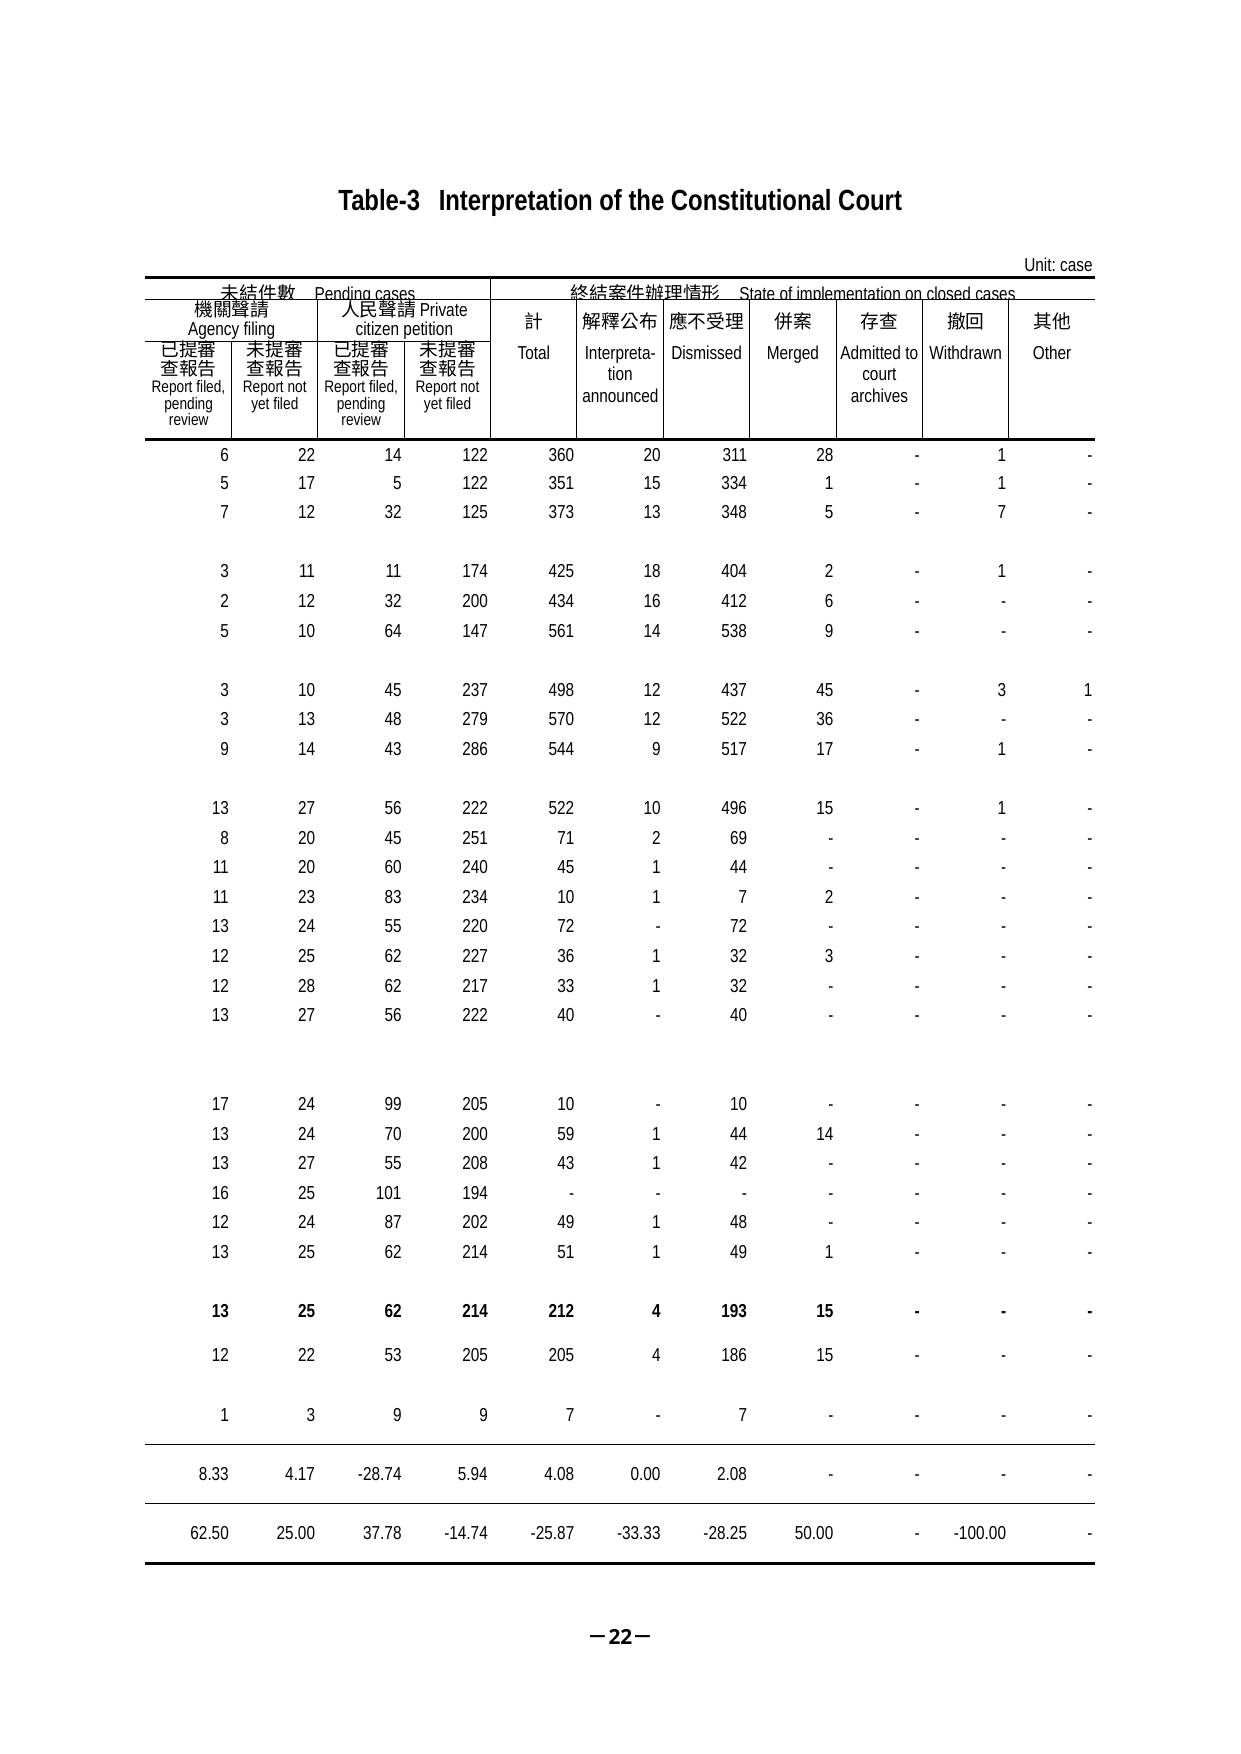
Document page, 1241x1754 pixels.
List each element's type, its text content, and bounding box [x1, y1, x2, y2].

table_cell - [1009, 1445, 1095, 1503]
table_cell 10 [663, 1089, 749, 1118]
table_cell [836, 645, 922, 675]
table_cell 1 [577, 1207, 663, 1237]
table_cell 10 [231, 616, 318, 645]
table_cell 1 [922, 441, 1009, 468]
table_cell 6 [750, 586, 836, 616]
table_cell 50.00 [750, 1504, 836, 1562]
table_cell 412 [663, 586, 749, 616]
table_cell - [1009, 497, 1095, 527]
table_cell - [836, 1148, 922, 1178]
table_cell - [836, 941, 922, 971]
table_cell 237 [404, 675, 491, 704]
table_cell - [836, 1296, 922, 1326]
table_cell [750, 645, 836, 675]
table_cell 40 [491, 1000, 577, 1030]
table_cell 7 [145, 497, 231, 527]
table_cell 3 [922, 675, 1009, 704]
table_cell 9 [318, 1385, 404, 1444]
table_cell [922, 1266, 1009, 1296]
table_cell 425 [491, 556, 577, 586]
table_cell 1 [577, 971, 663, 1000]
table_cell 12 [577, 675, 663, 704]
table_cell 4.08 [491, 1445, 577, 1503]
table_cell [663, 1059, 749, 1089]
table_cell [836, 764, 922, 793]
table_cell - [1009, 911, 1095, 941]
table_cell 1 [1009, 675, 1095, 704]
table_cell 15 [577, 468, 663, 497]
table_cell 6 [145, 441, 231, 468]
table_cell [404, 645, 491, 675]
table_cell 2 [145, 586, 231, 616]
table_cell 25 [231, 1296, 318, 1326]
table_cell - [836, 1385, 922, 1444]
table_cell [145, 1030, 231, 1059]
table_cell - [836, 704, 922, 734]
table_cell 498 [491, 675, 577, 704]
table_cell - [836, 823, 922, 852]
table_cell 49 [663, 1237, 749, 1266]
table_cell [836, 1059, 922, 1089]
table_cell 15 [750, 1296, 836, 1326]
table_cell 1 [922, 734, 1009, 763]
table_cell 3 [145, 675, 231, 704]
table_cell -28.74 [318, 1445, 404, 1503]
table_cell 20 [577, 441, 663, 468]
table_cell 37.78 [318, 1504, 404, 1562]
table_cell 404 [663, 556, 749, 586]
table_cell 12 [145, 971, 231, 1000]
table_cell - [922, 1000, 1009, 1030]
table_cell - [750, 852, 836, 882]
table_cell [577, 1030, 663, 1059]
table_cell [145, 1266, 231, 1296]
table_cell 12 [145, 1326, 231, 1385]
table_cell 7 [491, 1385, 577, 1444]
table_cell 1 [577, 941, 663, 971]
table_cell 496 [663, 793, 749, 823]
table_cell 360 [491, 441, 577, 468]
table_cell - [1009, 1237, 1095, 1266]
table_cell 517 [663, 734, 749, 763]
table_cell 32 [663, 971, 749, 1000]
table_cell 1 [922, 468, 1009, 497]
table_cell Report filed, pending review [318, 379, 404, 438]
table_cell 5.94 [404, 1445, 491, 1503]
table_cell 14 [750, 1119, 836, 1148]
table_cell 1 [577, 1119, 663, 1148]
table_cell 45 [750, 675, 836, 704]
table_cell 9 [404, 1385, 491, 1444]
table_cell 56 [318, 793, 404, 823]
table_cell 1 [577, 882, 663, 911]
table_cell [922, 645, 1009, 675]
table_cell [663, 645, 749, 675]
table_cell [663, 1266, 749, 1296]
table_cell 20 [231, 852, 318, 882]
table_cell 351 [491, 468, 577, 497]
table_cell 其他 [1009, 300, 1095, 341]
table_header 未結件數 Pending cases [145, 279, 490, 299]
table_cell 15 [750, 793, 836, 823]
table_cell 計 [491, 300, 576, 341]
table_cell - [836, 441, 922, 468]
table_cell 62 [318, 941, 404, 971]
table_cell [1009, 764, 1095, 793]
table_cell [491, 1266, 577, 1296]
table_cell 1 [577, 1148, 663, 1178]
table_cell - [922, 1148, 1009, 1178]
table_cell - [577, 1178, 663, 1207]
table_cell 13 [577, 497, 663, 527]
table_cell [145, 1059, 231, 1089]
table_cell 334 [663, 468, 749, 497]
table_cell [1009, 527, 1095, 556]
table_cell 40 [663, 1000, 749, 1030]
table_cell 3 [145, 704, 231, 734]
table_cell 240 [404, 852, 491, 882]
table_cell 11 [145, 852, 231, 882]
table_cell - [750, 1178, 836, 1207]
table_cell - [836, 1119, 922, 1148]
table_cell - [1009, 441, 1095, 468]
table_cell [491, 527, 577, 556]
table_cell 1 [922, 793, 1009, 823]
table_cell 222 [404, 1000, 491, 1030]
table_cell [577, 527, 663, 556]
table_cell - [922, 852, 1009, 882]
table_cell [491, 645, 577, 675]
table_cell 434 [491, 586, 577, 616]
table_cell -33.33 [577, 1504, 663, 1562]
table_cell 101 [318, 1178, 404, 1207]
table_cell [145, 527, 231, 556]
table_cell -14.74 [404, 1504, 491, 1562]
table_cell 538 [663, 616, 749, 645]
table_cell 43 [491, 1148, 577, 1178]
table_cell 17 [145, 1089, 231, 1118]
table_cell 8 [145, 823, 231, 852]
table_cell [663, 764, 749, 793]
table_cell 27 [231, 1148, 318, 1178]
table_cell 214 [404, 1237, 491, 1266]
table_cell 8.33 [145, 1445, 231, 1503]
table_cell 1 [577, 852, 663, 882]
table_cell - [922, 911, 1009, 941]
table_cell - [922, 823, 1009, 852]
table_cell 286 [404, 734, 491, 763]
table_cell 32 [663, 941, 749, 971]
table_cell - [750, 971, 836, 1000]
table_cell [318, 645, 404, 675]
table_cell - [836, 793, 922, 823]
table_cell 194 [404, 1178, 491, 1207]
table_cell 25 [231, 1237, 318, 1266]
table_cell 44 [663, 1119, 749, 1148]
table_cell - [836, 1178, 922, 1207]
table_cell 9 [750, 616, 836, 645]
table_cell 122 [404, 441, 491, 468]
table_cell 2 [750, 556, 836, 586]
table_cell - [836, 1237, 922, 1266]
table_cell 125 [404, 497, 491, 527]
table_cell - [836, 616, 922, 645]
table_cell 522 [491, 793, 577, 823]
table_cell 227 [404, 941, 491, 971]
table_cell [1009, 1030, 1095, 1059]
table_cell Report not yet filed [405, 379, 490, 438]
table_cell 45 [491, 852, 577, 882]
table_cell 205 [404, 1326, 491, 1385]
table_cell Total [491, 341, 576, 438]
table_cell - [1009, 1089, 1095, 1118]
table_cell 51 [491, 1237, 577, 1266]
table_cell 122 [404, 468, 491, 497]
table_cell 32 [318, 586, 404, 616]
table_cell 174 [404, 556, 491, 586]
table_cell Report not yet filed [232, 379, 317, 438]
table_cell 70 [318, 1119, 404, 1148]
table_cell 22 [231, 1326, 318, 1385]
table_cell 72 [491, 911, 577, 941]
table_cell [404, 1266, 491, 1296]
table_cell 25.00 [231, 1504, 318, 1562]
table_cell [231, 1059, 318, 1089]
table_cell - [1009, 704, 1095, 734]
table_cell 7 [663, 1385, 749, 1444]
table_cell [404, 1030, 491, 1059]
table_cell 13 [145, 793, 231, 823]
table_cell - [1009, 1000, 1095, 1030]
table_cell 12 [145, 1207, 231, 1237]
table_cell Dismissed [664, 341, 749, 438]
table_cell 5 [318, 468, 404, 497]
table_cell 12 [231, 586, 318, 616]
table_cell 217 [404, 971, 491, 1000]
table_cell 12 [231, 497, 318, 527]
table_cell 存查 [837, 300, 922, 341]
table_cell [491, 1030, 577, 1059]
table_cell 人民聲請Private citizen petition [318, 300, 490, 341]
table_cell 214 [404, 1296, 491, 1326]
table_cell 437 [663, 675, 749, 704]
table_cell - [922, 1326, 1009, 1385]
table_cell Merged [750, 341, 836, 438]
table_cell - [836, 852, 922, 882]
table_cell 222 [404, 793, 491, 823]
table_cell -25.87 [491, 1504, 577, 1562]
table_cell - [922, 882, 1009, 911]
table_cell 62 [318, 1296, 404, 1326]
table_cell - [750, 911, 836, 941]
table_cell 22 [231, 441, 318, 468]
table_cell 11 [318, 556, 404, 586]
table_cell 4 [577, 1296, 663, 1326]
table_cell - [1009, 1148, 1095, 1178]
table_cell 60 [318, 852, 404, 882]
table_cell 25 [231, 1178, 318, 1207]
table_cell - [836, 468, 922, 497]
table_cell 13 [145, 1296, 231, 1326]
table_cell 機關聲請 Agency filing [145, 300, 317, 341]
table_cell 14 [577, 616, 663, 645]
table_cell - [750, 1385, 836, 1444]
table_cell - [750, 1148, 836, 1178]
table_cell 24 [231, 1119, 318, 1148]
table_cell [663, 527, 749, 556]
table_cell [491, 1059, 577, 1089]
table_cell 27 [231, 1000, 318, 1030]
table_cell [318, 527, 404, 556]
table_cell 9 [577, 734, 663, 763]
table_cell - [922, 616, 1009, 645]
table_cell 5 [750, 497, 836, 527]
table_cell 544 [491, 734, 577, 763]
table_cell -100.00 [922, 1504, 1009, 1562]
table_cell 14 [231, 734, 318, 763]
table_cell 7 [663, 882, 749, 911]
table_cell 28 [231, 971, 318, 1000]
table_cell 併案 [750, 300, 836, 341]
table_cell - [577, 1385, 663, 1444]
table_cell 1 [750, 468, 836, 497]
table_cell - [750, 1445, 836, 1503]
table_cell [922, 1030, 1009, 1059]
table_cell [577, 1059, 663, 1089]
table_cell - [663, 1178, 749, 1207]
table_cell Report filed, pending review [145, 379, 231, 438]
table_cell 56 [318, 1000, 404, 1030]
table_cell - [836, 1207, 922, 1237]
table_cell [404, 1059, 491, 1089]
table_cell [1009, 1266, 1095, 1296]
table_cell [231, 527, 318, 556]
table_cell Interpreta- tion announced [577, 341, 663, 438]
table_cell - [836, 1504, 922, 1562]
table_cell - [1009, 1326, 1095, 1385]
table_cell [750, 1030, 836, 1059]
table_cell 12 [145, 941, 231, 971]
table_cell 10 [491, 882, 577, 911]
table_cell 14 [318, 441, 404, 468]
table_cell 已提審 查報告 [318, 342, 404, 379]
table_cell 561 [491, 616, 577, 645]
table_cell 43 [318, 734, 404, 763]
table_cell - [577, 911, 663, 941]
table_cell 186 [663, 1326, 749, 1385]
table_cell [750, 1059, 836, 1089]
table_cell - [1009, 1504, 1095, 1562]
text Table-3 Interpretation of the Constitutional Court [148, 183, 1092, 217]
table_cell [577, 1266, 663, 1296]
table_cell 69 [663, 823, 749, 852]
table_cell 4 [577, 1326, 663, 1385]
table_cell [318, 1030, 404, 1059]
table_cell - [1009, 1119, 1095, 1148]
table_cell - [922, 704, 1009, 734]
table_cell - [922, 1119, 1009, 1148]
table_cell - [836, 556, 922, 586]
table_cell - [1009, 734, 1095, 763]
table_cell - [836, 586, 922, 616]
table_cell 9 [145, 734, 231, 763]
table_cell 11 [231, 556, 318, 586]
table_cell 1 [750, 1237, 836, 1266]
table_cell 200 [404, 586, 491, 616]
table_cell - [1009, 468, 1095, 497]
table_cell [404, 527, 491, 556]
table_cell 24 [231, 1207, 318, 1237]
table_cell 2.08 [663, 1445, 749, 1503]
table_cell - [836, 497, 922, 527]
table_cell - [836, 1445, 922, 1503]
table_cell - [836, 734, 922, 763]
table_cell 7 [922, 497, 1009, 527]
table_cell 15 [750, 1326, 836, 1385]
table_cell [922, 764, 1009, 793]
table_cell 應不受理 [664, 300, 749, 341]
table_cell 205 [491, 1326, 577, 1385]
table_cell [318, 764, 404, 793]
table_cell - [1009, 586, 1095, 616]
table_cell [750, 764, 836, 793]
table_cell - [577, 1000, 663, 1030]
table_cell - [922, 586, 1009, 616]
table_cell [922, 1059, 1009, 1089]
table_cell 16 [577, 586, 663, 616]
table_cell [491, 764, 577, 793]
table_cell 570 [491, 704, 577, 734]
table_cell - [1009, 882, 1095, 911]
table_cell 未提審 查報告 [232, 342, 317, 379]
table_cell - [1009, 793, 1095, 823]
table_cell 12 [577, 704, 663, 734]
table_cell 17 [231, 468, 318, 497]
table_cell 348 [663, 497, 749, 527]
table_cell 已提審 查報告 [145, 342, 231, 379]
table_cell [836, 527, 922, 556]
table_cell - [1009, 1385, 1095, 1444]
table_cell [1009, 1059, 1095, 1089]
table_cell 13 [231, 704, 318, 734]
table_cell 251 [404, 823, 491, 852]
table_cell - [577, 1089, 663, 1118]
table_cell 27 [231, 793, 318, 823]
table_cell 212 [491, 1296, 577, 1326]
table_cell 45 [318, 823, 404, 852]
table_cell 18 [577, 556, 663, 586]
table_cell - [1009, 616, 1095, 645]
table_cell 13 [145, 1148, 231, 1178]
table_cell - [836, 1000, 922, 1030]
table_cell [750, 1266, 836, 1296]
table_cell [577, 764, 663, 793]
table_cell 42 [663, 1148, 749, 1178]
table_cell Other [1009, 341, 1095, 438]
table_cell 16 [145, 1178, 231, 1207]
table_cell 解釋公布 [577, 300, 663, 341]
table_cell 36 [491, 941, 577, 971]
table_cell 44 [663, 852, 749, 882]
table_cell - [1009, 823, 1095, 852]
table_cell 3 [145, 556, 231, 586]
table_cell 36 [750, 704, 836, 734]
table_cell - [836, 882, 922, 911]
table_cell 撤回 [923, 300, 1008, 341]
table_cell - [922, 1445, 1009, 1503]
table_cell [318, 1059, 404, 1089]
table_cell [231, 645, 318, 675]
table_cell 3 [231, 1385, 318, 1444]
table_cell [145, 645, 231, 675]
table_cell 28 [750, 441, 836, 468]
table_cell 205 [404, 1089, 491, 1118]
table_cell 25 [231, 941, 318, 971]
table_cell 311 [663, 441, 749, 468]
table_cell 234 [404, 882, 491, 911]
table_cell - [836, 675, 922, 704]
table_cell [318, 1266, 404, 1296]
table_cell 55 [318, 1148, 404, 1178]
text Unit: case [148, 254, 1092, 276]
table_cell 193 [663, 1296, 749, 1326]
table_cell 64 [318, 616, 404, 645]
table_cell [836, 1266, 922, 1296]
table_cell [231, 1030, 318, 1059]
table_cell 2 [577, 823, 663, 852]
table_cell 220 [404, 911, 491, 941]
table_cell [750, 527, 836, 556]
table_cell 87 [318, 1207, 404, 1237]
table_cell - [922, 1089, 1009, 1118]
table_cell 未提審 查報告 [405, 342, 490, 379]
table_cell 373 [491, 497, 577, 527]
table_cell 5 [145, 616, 231, 645]
table_cell - [1009, 1178, 1095, 1207]
table_cell 72 [663, 911, 749, 941]
table_cell - [1009, 1207, 1095, 1237]
table_cell 208 [404, 1148, 491, 1178]
table_cell 13 [145, 911, 231, 941]
table_cell 17 [750, 734, 836, 763]
table_cell 2 [750, 882, 836, 911]
table_cell - [922, 1296, 1009, 1326]
table_cell 10 [491, 1089, 577, 1118]
table_cell 10 [231, 675, 318, 704]
table_cell - [750, 823, 836, 852]
table_cell Admitted to court archives [837, 341, 922, 438]
table_cell 5 [145, 468, 231, 497]
table_cell - [836, 911, 922, 941]
table_cell 11 [145, 882, 231, 911]
table_cell 62 [318, 971, 404, 1000]
table_cell - [1009, 852, 1095, 882]
table_cell [836, 1030, 922, 1059]
table_cell 49 [491, 1207, 577, 1237]
table_cell - [836, 971, 922, 1000]
table_cell 20 [231, 823, 318, 852]
table_cell 13 [145, 1237, 231, 1266]
table_cell 10 [577, 793, 663, 823]
table_cell 45 [318, 675, 404, 704]
table_cell 279 [404, 704, 491, 734]
table_cell - [922, 1237, 1009, 1266]
table_cell [404, 764, 491, 793]
table_cell 0.00 [577, 1445, 663, 1503]
table_cell 62 [318, 1237, 404, 1266]
table_cell - [1009, 1296, 1095, 1326]
table_cell [1009, 645, 1095, 675]
table_cell 48 [318, 704, 404, 734]
table_cell - [1009, 971, 1095, 1000]
table_cell [231, 1266, 318, 1296]
table_cell - [922, 941, 1009, 971]
table_cell 23 [231, 882, 318, 911]
table_header 終結案件辦理情形 State of implementation on closed cases [491, 279, 1095, 299]
table_cell 13 [145, 1000, 231, 1030]
table_cell 99 [318, 1089, 404, 1118]
table_cell - [922, 971, 1009, 1000]
table_cell - [750, 1000, 836, 1030]
table_cell 13 [145, 1119, 231, 1148]
table_cell 147 [404, 616, 491, 645]
table_cell - [836, 1326, 922, 1385]
table_cell - [491, 1178, 577, 1207]
table_cell 55 [318, 911, 404, 941]
table_cell 24 [231, 1089, 318, 1118]
table_cell 83 [318, 882, 404, 911]
table_cell 3 [750, 941, 836, 971]
table_cell - [836, 1089, 922, 1118]
table_cell 1 [922, 556, 1009, 586]
table_cell - [750, 1207, 836, 1237]
table_cell - [922, 1178, 1009, 1207]
table_cell - [1009, 941, 1095, 971]
table_cell 53 [318, 1326, 404, 1385]
table_cell 33 [491, 971, 577, 1000]
table_cell 59 [491, 1119, 577, 1148]
table_cell [231, 764, 318, 793]
table_cell Withdrawn [923, 341, 1008, 438]
table_cell 522 [663, 704, 749, 734]
table_cell [922, 527, 1009, 556]
table_cell 1 [577, 1237, 663, 1266]
table_cell 48 [663, 1207, 749, 1237]
table_cell -28.25 [663, 1504, 749, 1562]
table_cell - [922, 1207, 1009, 1237]
table_cell 4.17 [231, 1445, 318, 1503]
table_cell [663, 1030, 749, 1059]
table_cell 32 [318, 497, 404, 527]
table_cell - [922, 1385, 1009, 1444]
table_cell [577, 645, 663, 675]
table_cell 62.50 [145, 1504, 231, 1562]
table_cell [145, 764, 231, 793]
table_cell - [1009, 556, 1095, 586]
table_cell 71 [491, 823, 577, 852]
table_cell 202 [404, 1207, 491, 1237]
table_cell - [750, 1089, 836, 1118]
table_cell 200 [404, 1119, 491, 1148]
table_cell 1 [145, 1385, 231, 1444]
table_cell 24 [231, 911, 318, 941]
